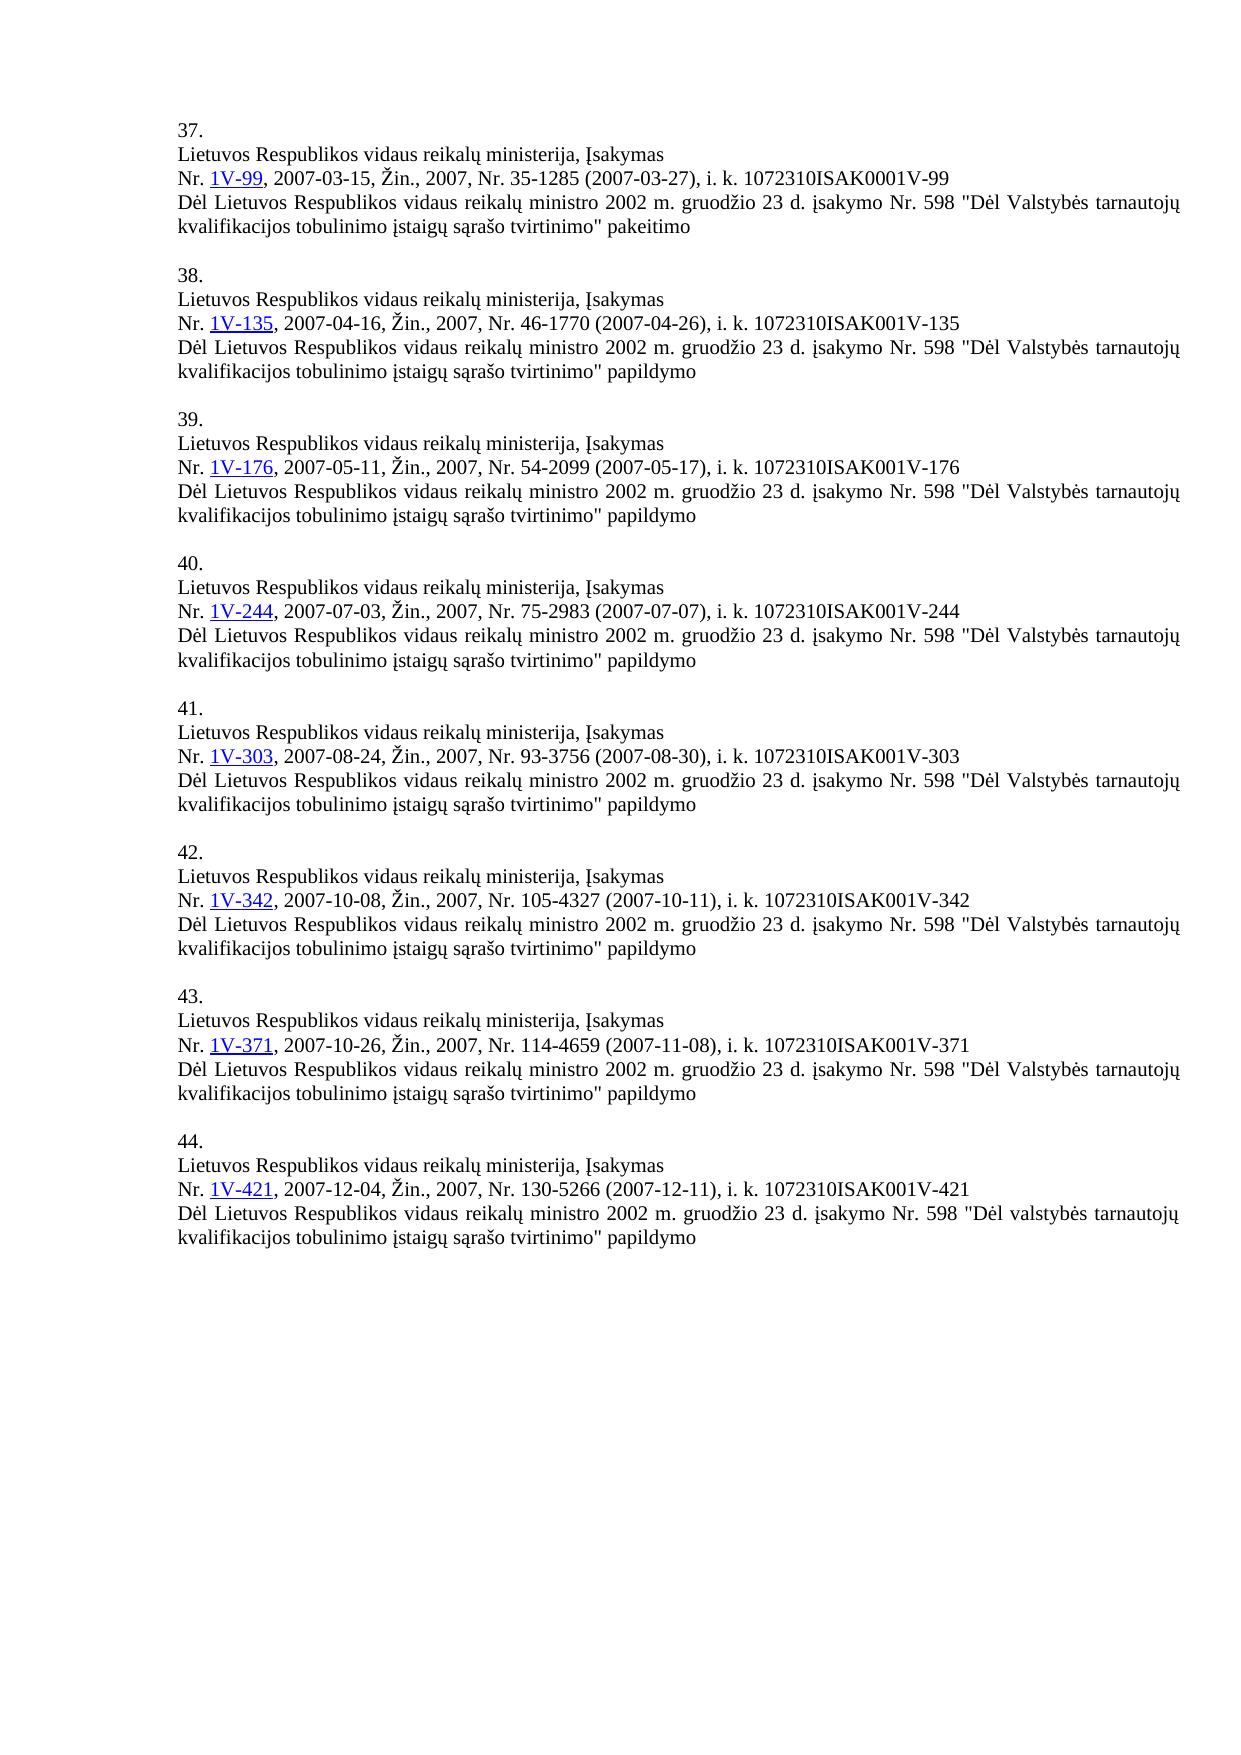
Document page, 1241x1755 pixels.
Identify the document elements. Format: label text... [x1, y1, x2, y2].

text 42. [177, 840, 1181, 864]
text Dėl Lietuvos Respublikos vidaus reikalų ministro 2002 m. gruodžio 23 d. įsakymo Nr. 598 "Dėl Valstybės tarnautojų kvalifikacijos tobulinimo įstaigų sąrašo tvirtinimo" pakeitimo [177, 190, 1181, 238]
text Dėl Lietuvos Respublikos vidaus reikalų ministro 2002 m. gruodžio 23 d. įsakymo Nr. 598 "Dėl Valstybės tarnautojų kvalifikacijos tobulinimo įstaigų sąrašo tvirtinimo" papildymo [177, 335, 1181, 383]
text Lietuvos Respublikos vidaus reikalų ministerija, Įsakymas [177, 720, 1181, 744]
text 39. [177, 407, 1181, 431]
text Dėl Lietuvos Respublikos vidaus reikalų ministro 2002 m. gruodžio 23 d. įsakymo Nr. 598 "Dėl Valstybės tarnautojų kvalifikacijos tobulinimo įstaigų sąrašo tvirtinimo" papildymo [177, 912, 1181, 960]
text Dėl Lietuvos Respublikos vidaus reikalų ministro 2002 m. gruodžio 23 d. įsakymo Nr. 598 "Dėl valstybės tarnautojų kvalifikacijos tobulinimo įstaigų sąrašo tvirtinimo" papildymo [177, 1201, 1181, 1249]
text Lietuvos Respublikos vidaus reikalų ministerija, Įsakymas [177, 575, 1181, 599]
text 38. [177, 262, 1181, 287]
text Lietuvos Respublikos vidaus reikalų ministerija, Įsakymas [177, 1008, 1181, 1032]
text Lietuvos Respublikos vidaus reikalų ministerija, Įsakymas [177, 431, 1181, 455]
text Nr. 1V-303, 2007-08-24, Žin., 2007, Nr. 93-3756 (2007-08-30), i. k. 1072310ISAK001V-303 [177, 744, 1181, 768]
text Dėl Lietuvos Respublikos vidaus reikalų ministro 2002 m. gruodžio 23 d. įsakymo Nr. 598 "Dėl Valstybės tarnautojų kvalifikacijos tobulinimo įstaigų sąrašo tvirtinimo" papildymo [177, 479, 1181, 527]
text Lietuvos Respublikos vidaus reikalų ministerija, Įsakymas [177, 864, 1181, 888]
text Nr. 1V-371, 2007-10-26, Žin., 2007, Nr. 114-4659 (2007-11-08), i. k. 1072310ISAK001V-371 [177, 1032, 1181, 1057]
text 41. [177, 696, 1181, 720]
text Lietuvos Respublikos vidaus reikalų ministerija, Įsakymas [177, 1153, 1181, 1177]
text 40. [177, 551, 1181, 575]
text Dėl Lietuvos Respublikos vidaus reikalų ministro 2002 m. gruodžio 23 d. įsakymo Nr. 598 "Dėl Valstybės tarnautojų kvalifikacijos tobulinimo įstaigų sąrašo tvirtinimo" papildymo [177, 623, 1181, 672]
text Nr. 1V-244, 2007-07-03, Žin., 2007, Nr. 75-2983 (2007-07-07), i. k. 1072310ISAK001V-244 [177, 599, 1181, 623]
text 44. [177, 1129, 1181, 1153]
text Dėl Lietuvos Respublikos vidaus reikalų ministro 2002 m. gruodžio 23 d. įsakymo Nr. 598 "Dėl Valstybės tarnautojų kvalifikacijos tobulinimo įstaigų sąrašo tvirtinimo" papildymo [177, 1057, 1181, 1105]
text Nr. 1V-421, 2007-12-04, Žin., 2007, Nr. 130-5266 (2007-12-11), i. k. 1072310ISAK001V-421 [177, 1177, 1181, 1201]
text 37. [177, 118, 1181, 142]
text Nr. 1V-176, 2007-05-11, Žin., 2007, Nr. 54-2099 (2007-05-17), i. k. 1072310ISAK001V-176 [177, 455, 1181, 479]
text Lietuvos Respublikos vidaus reikalų ministerija, Įsakymas [177, 287, 1181, 311]
text Nr. 1V-99, 2007-03-15, Žin., 2007, Nr. 35-1285 (2007-03-27), i. k. 1072310ISAK0001V-99 [177, 166, 1181, 190]
text Nr. 1V-135, 2007-04-16, Žin., 2007, Nr. 46-1770 (2007-04-26), i. k. 1072310ISAK001V-135 [177, 311, 1181, 335]
text Dėl Lietuvos Respublikos vidaus reikalų ministro 2002 m. gruodžio 23 d. įsakymo Nr. 598 "Dėl Valstybės tarnautojų kvalifikacijos tobulinimo įstaigų sąrašo tvirtinimo" papildymo [177, 768, 1181, 816]
text 43. [177, 984, 1181, 1008]
text Lietuvos Respublikos vidaus reikalų ministerija, Įsakymas [177, 142, 1181, 166]
text Nr. 1V-342, 2007-10-08, Žin., 2007, Nr. 105-4327 (2007-10-11), i. k. 1072310ISAK001V-342 [177, 888, 1181, 912]
